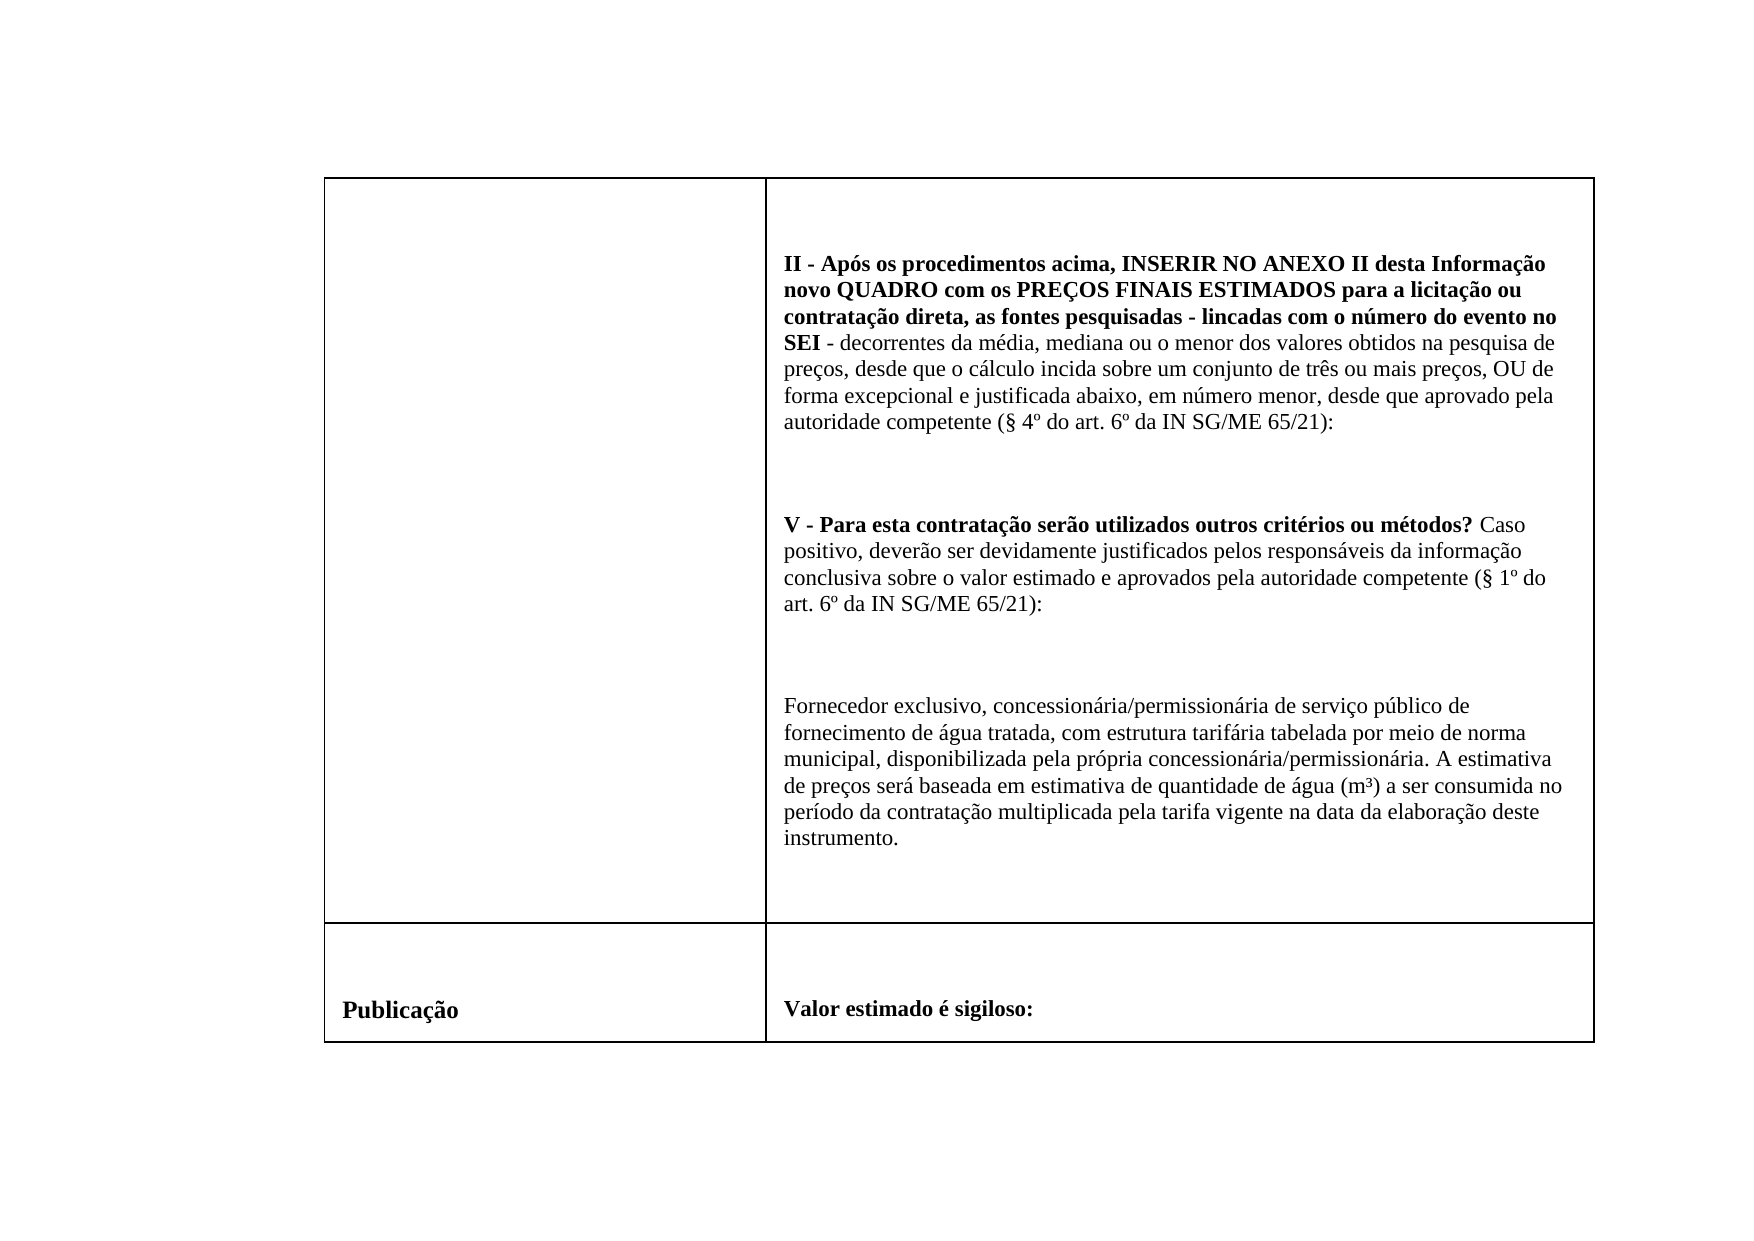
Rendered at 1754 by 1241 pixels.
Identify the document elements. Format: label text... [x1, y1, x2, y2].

table_cell II - Após os procedimentos acima, INSERIR NO ANEXO II desta Informação novo QUADRO com os PREÇOS FINAIS ESTIMADOS para a licitação ou contratação direta, as fontes pesquisadas - lincadas com o número do evento no SEI - decorrentes da média, mediana ou o menor dos valores obtidos na pesquisa de preços, desde que o cálculo incida sobre um conjunto de três ou mais preços, OU de forma excepcional e justificada abaixo, em número menor, desde que aprovado pela autoridade competente (§ 4º do art. 6º da IN SG/ME 65/21): V - Para esta contratação serão utilizados outros critérios ou métodos? Caso positivo, deverão ser devidamente justificados pelos responsáveis da informação conclusiva sobre o valor estimado e aprovados pela autoridade competente (§ 1º do art. 6º da IN SG/ME 65/21): Fornecedor exclusivo, concessionária/permissionária de serviço público de fornecimento de água tratada, com estrutura tarifária tabelada por meio de norma municipal, disponibilizada pela própria concessionária/permissionária. A estimativa de preços será baseada em estimativa de quantidade de água (m³) a ser consumida no período da contratação multiplicada pela tarifa vigente na data da elaboração deste instrumento. [767, 179, 1593, 922]
table_cell Valor estimado é sigiloso: [767, 924, 1593, 1041]
table_cell Publicação [325, 924, 765, 1041]
table_cell [325, 179, 765, 922]
